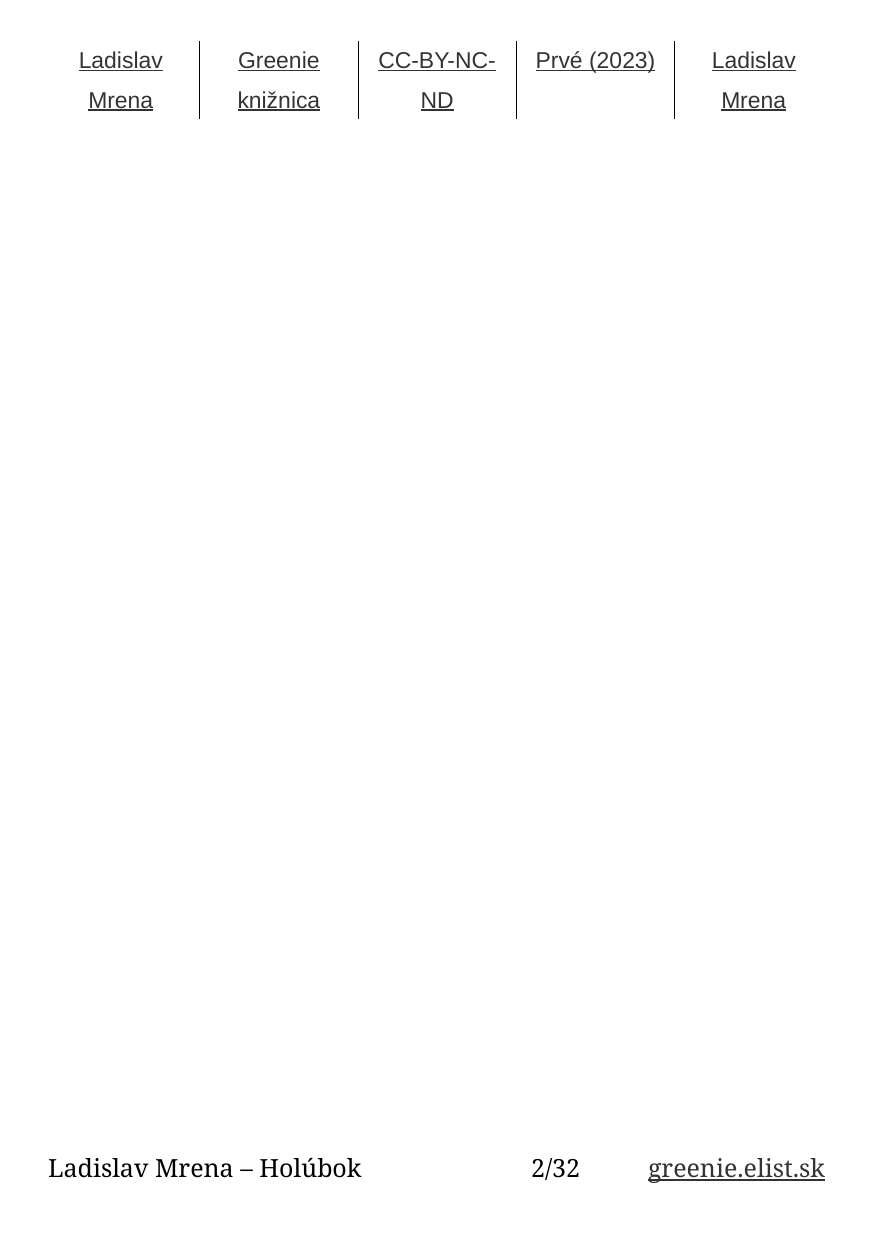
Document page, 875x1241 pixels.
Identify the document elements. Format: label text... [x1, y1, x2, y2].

table_cell Ladislav Mrena [41, 41, 199, 119]
table_cell CC-BY-NC-ND [359, 41, 516, 119]
table_cell Ladislav Mrena [675, 41, 833, 119]
table_cell Prvé (2023) [517, 41, 674, 119]
table_cell Greenie knižnica [200, 41, 358, 119]
